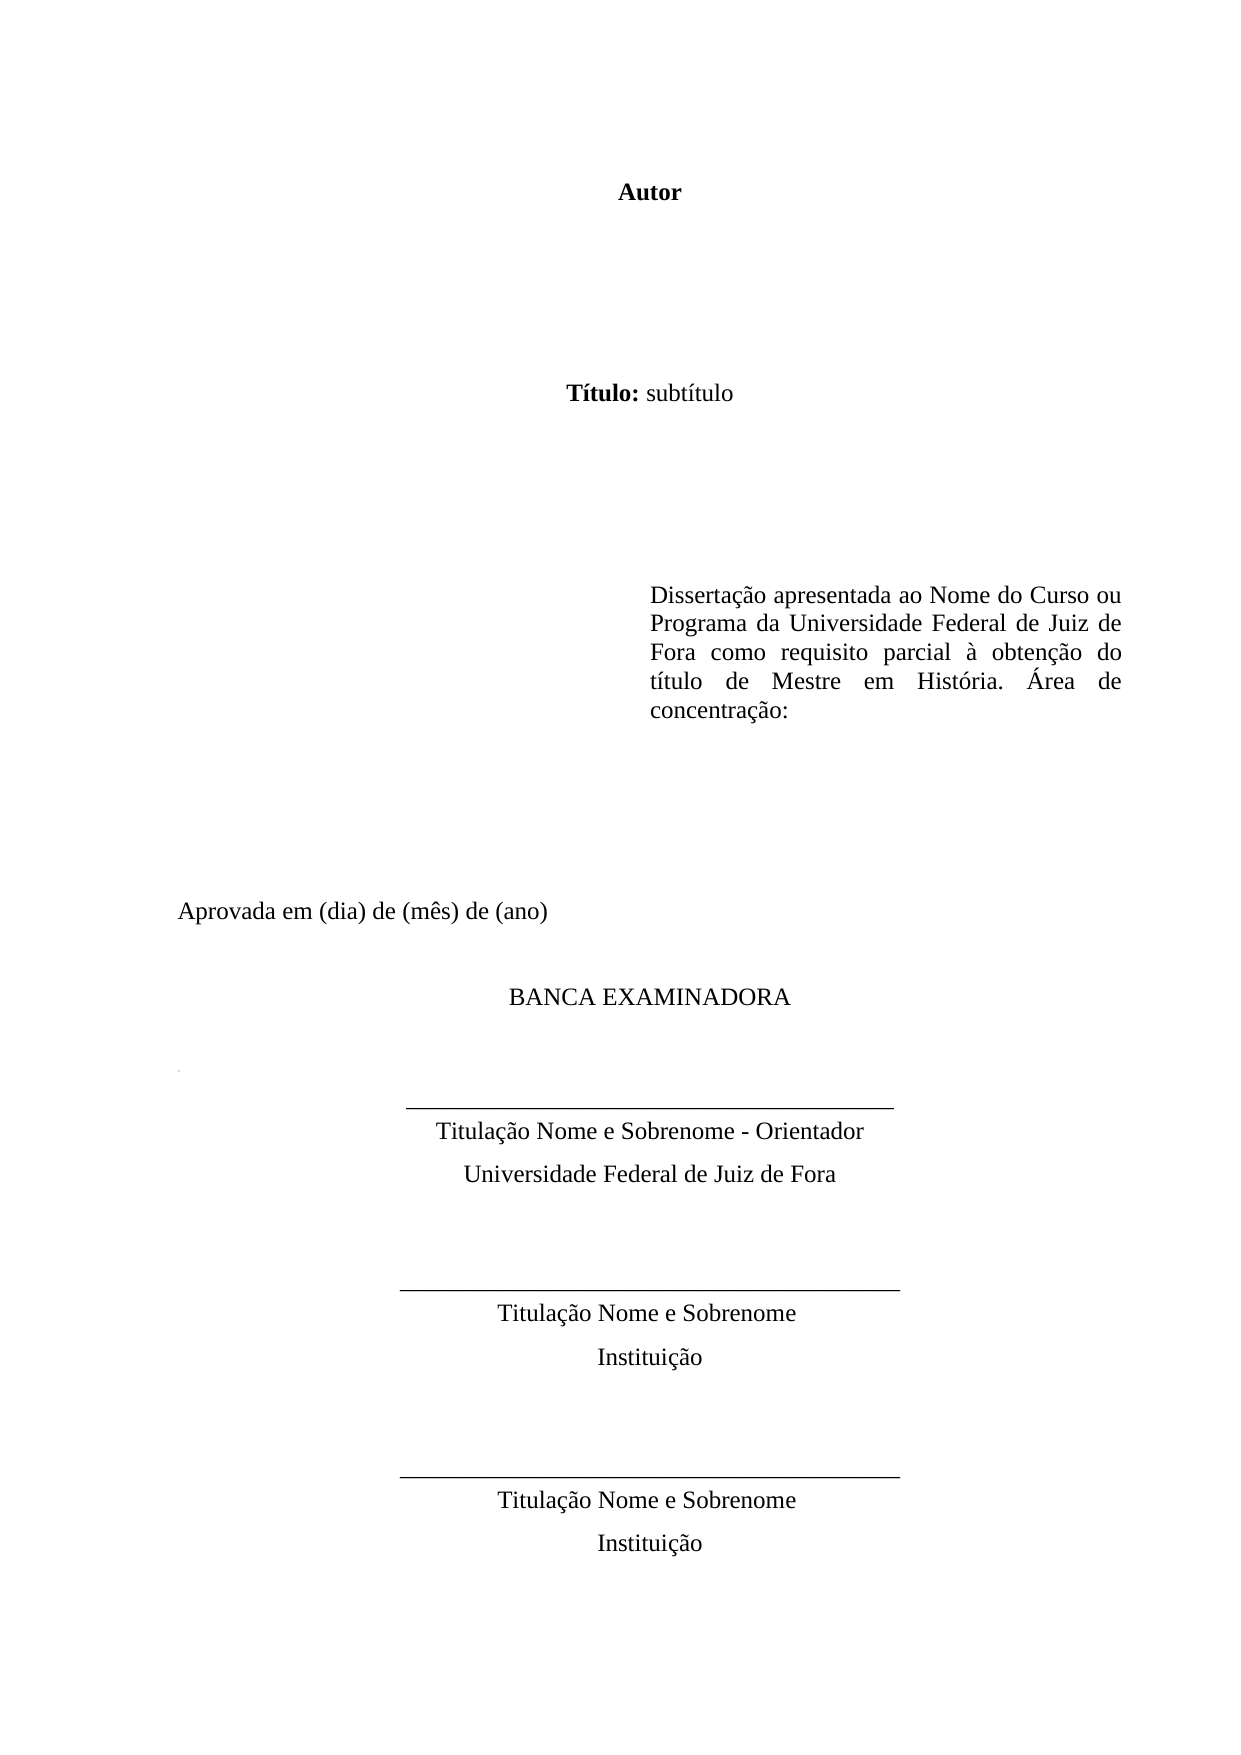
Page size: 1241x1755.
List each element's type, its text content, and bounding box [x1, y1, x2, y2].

text _______________________________________ [177, 1083, 1122, 1112]
text Titulação Nome e Sobrenome [177, 1485, 1122, 1514]
text Dissertação apresentada ao Nome do Curso ou Programa da Universidade Federal de Juiz de Fora como requisito parcial à obtenção do título de Mestre em História. Área de concentração: [650, 580, 1122, 723]
text -- [177, 1068, 1122, 1073]
text ________________________________________ [177, 1265, 1122, 1294]
text Autor [177, 177, 1122, 206]
text Universidade Federal de Juiz de Fora [177, 1159, 1122, 1188]
text Aprovada em (dia) de (mês) de (ano) [177, 896, 1122, 925]
text Instituição [177, 1342, 1122, 1370]
text Titulação Nome e Sobrenome [177, 1298, 1122, 1327]
text Instituição [177, 1528, 1122, 1557]
text Titulação Nome e Sobrenome - Orientador [177, 1116, 1122, 1145]
text Título: subtítulo [177, 378, 1122, 407]
text ________________________________________ [177, 1452, 1122, 1481]
text BANCA EXAMINADORA [177, 982, 1122, 1011]
